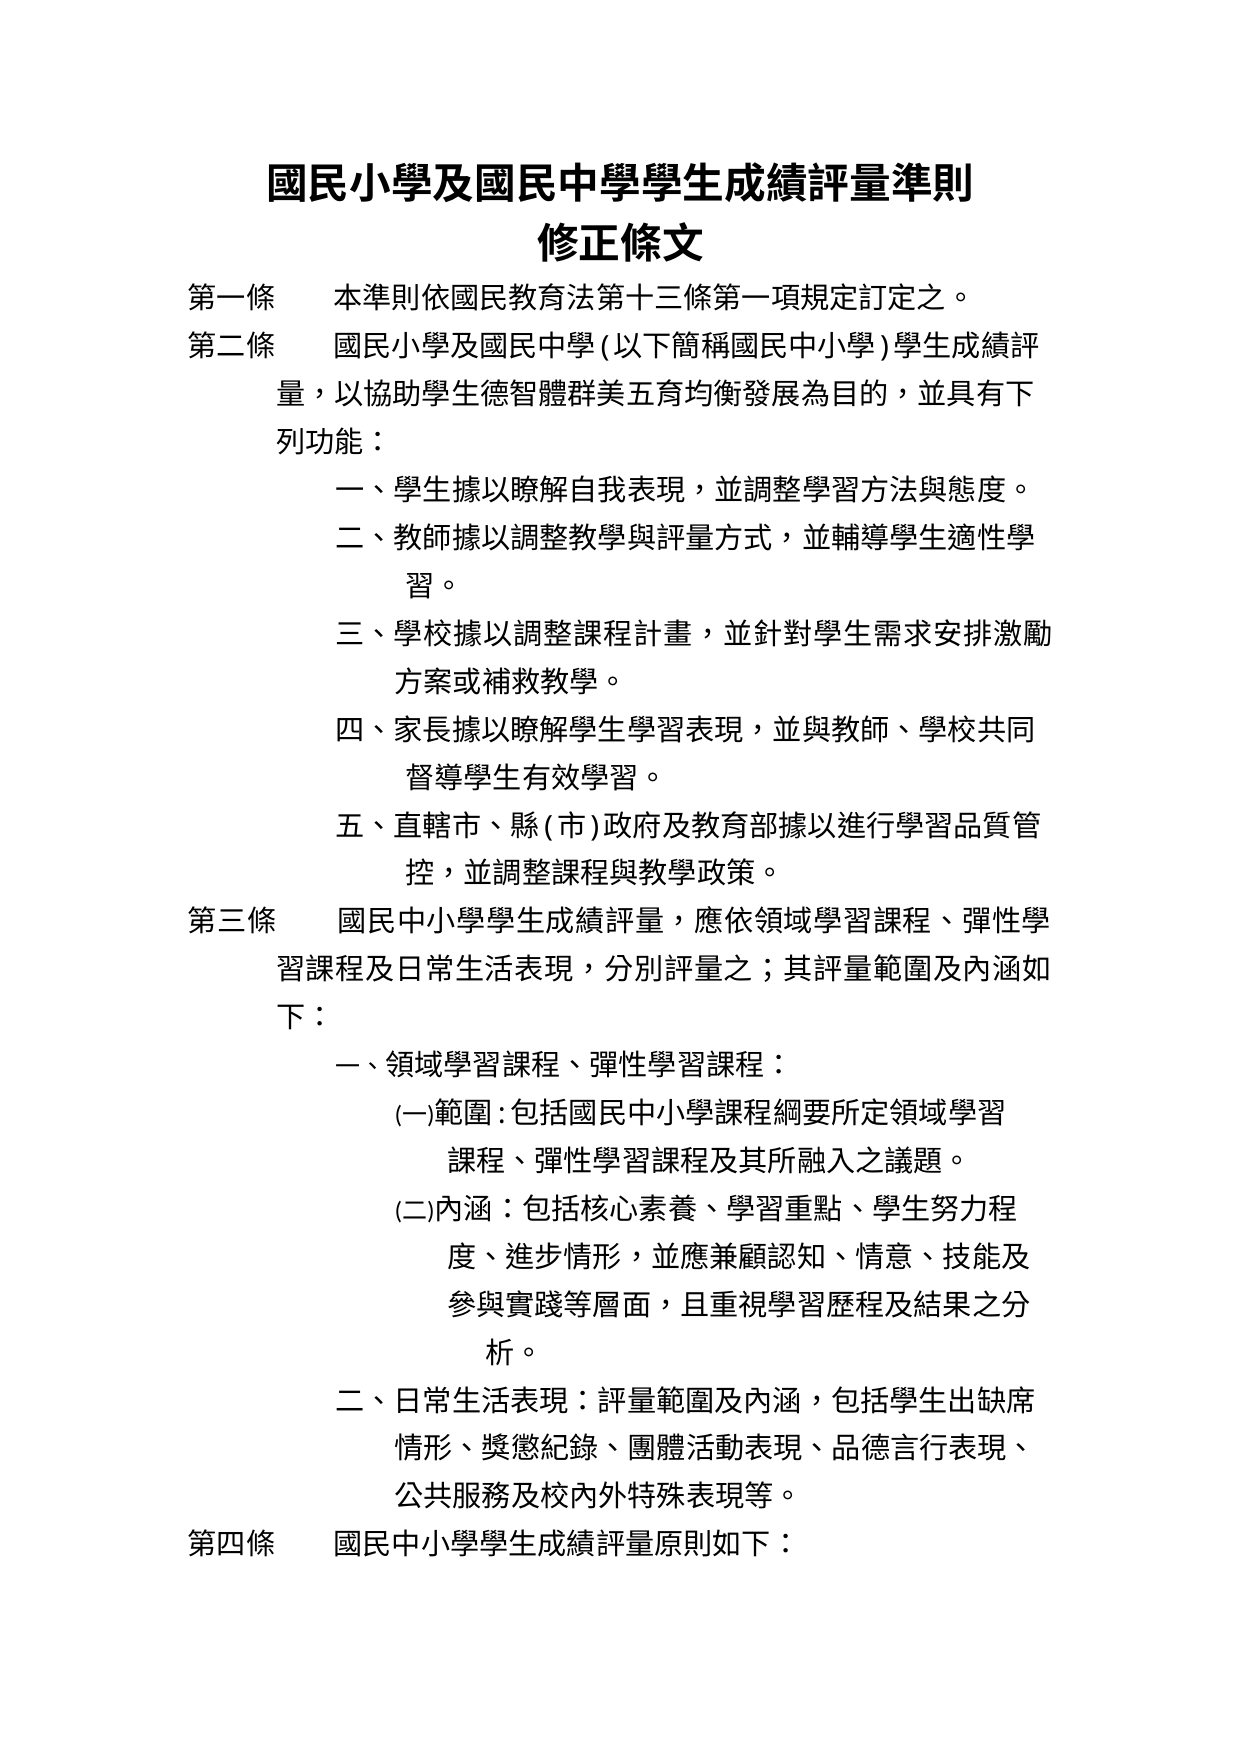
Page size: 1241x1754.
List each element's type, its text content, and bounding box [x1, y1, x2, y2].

text 二、日常生活表現：評量範圍及內涵，包括學生出缺席情形、獎懲紀錄、團體活動表現、品德言行表現、公共服務及校內外特殊表現等。 [335, 1373, 1053, 1516]
list 內涵：包括核心素養、學習重點、學生努力程 [350, 1181, 1045, 1229]
list 學生據以瞭解自我表現，並調整學習方法與態度。 [264, 462, 1053, 510]
list 直轄市、縣(市)政府及教育部據以進行學習品質管 [264, 798, 1053, 846]
list 學校據以調整課程計畫，並針對學生需求安排激勵方案或補救教學。 [335, 606, 1053, 702]
text 第三條 國民中小學學生成績評量，應依領域學習課程、彈性學習課程及日常生活表現，分別評量之；其評量範圍及內涵如下： [187, 893, 1053, 1037]
text 修正條文 [187, 210, 1053, 271]
text 第四條 國民中小學學生成績評量原則如下： [187, 1516, 1053, 1564]
list 家長據以瞭解學生學習表現，並與教師、學校共同 [264, 702, 1053, 750]
text 析。 [187, 1325, 1045, 1373]
text 習。 [264, 558, 1053, 606]
list 範圍:包括國民中小學課程綱要所定領域學習 [350, 1085, 1045, 1133]
text 國民小學及國民中學學生成績評量準則 [187, 150, 1053, 210]
list 教師據以調整教學與評量方式，並輔導學生適性學 [264, 510, 1053, 558]
text 第二條 國民小學及國民中學(以下簡稱國民中小學)學生成績評量，以協助學生德智體群美五育均衡發展為目的，並具有下列功能： [187, 318, 1053, 462]
text 督導學生有效學習。 [264, 750, 1053, 798]
text 度、進步情形，並應兼顧認知、情意、技能及 [350, 1229, 1045, 1277]
text 參與實踐等層面，且重視學習歷程及結果之分 [350, 1277, 1045, 1325]
list 領域學習課程、彈性學習課程： [264, 1037, 1053, 1085]
text 控，並調整課程與教學政策。 [264, 846, 1053, 893]
text 課程、彈性學習課程及其所融入之議題。 [394, 1133, 1045, 1181]
text 第一條 本準則依國民教育法第十三條第一項規定訂定之。 [187, 271, 1053, 318]
